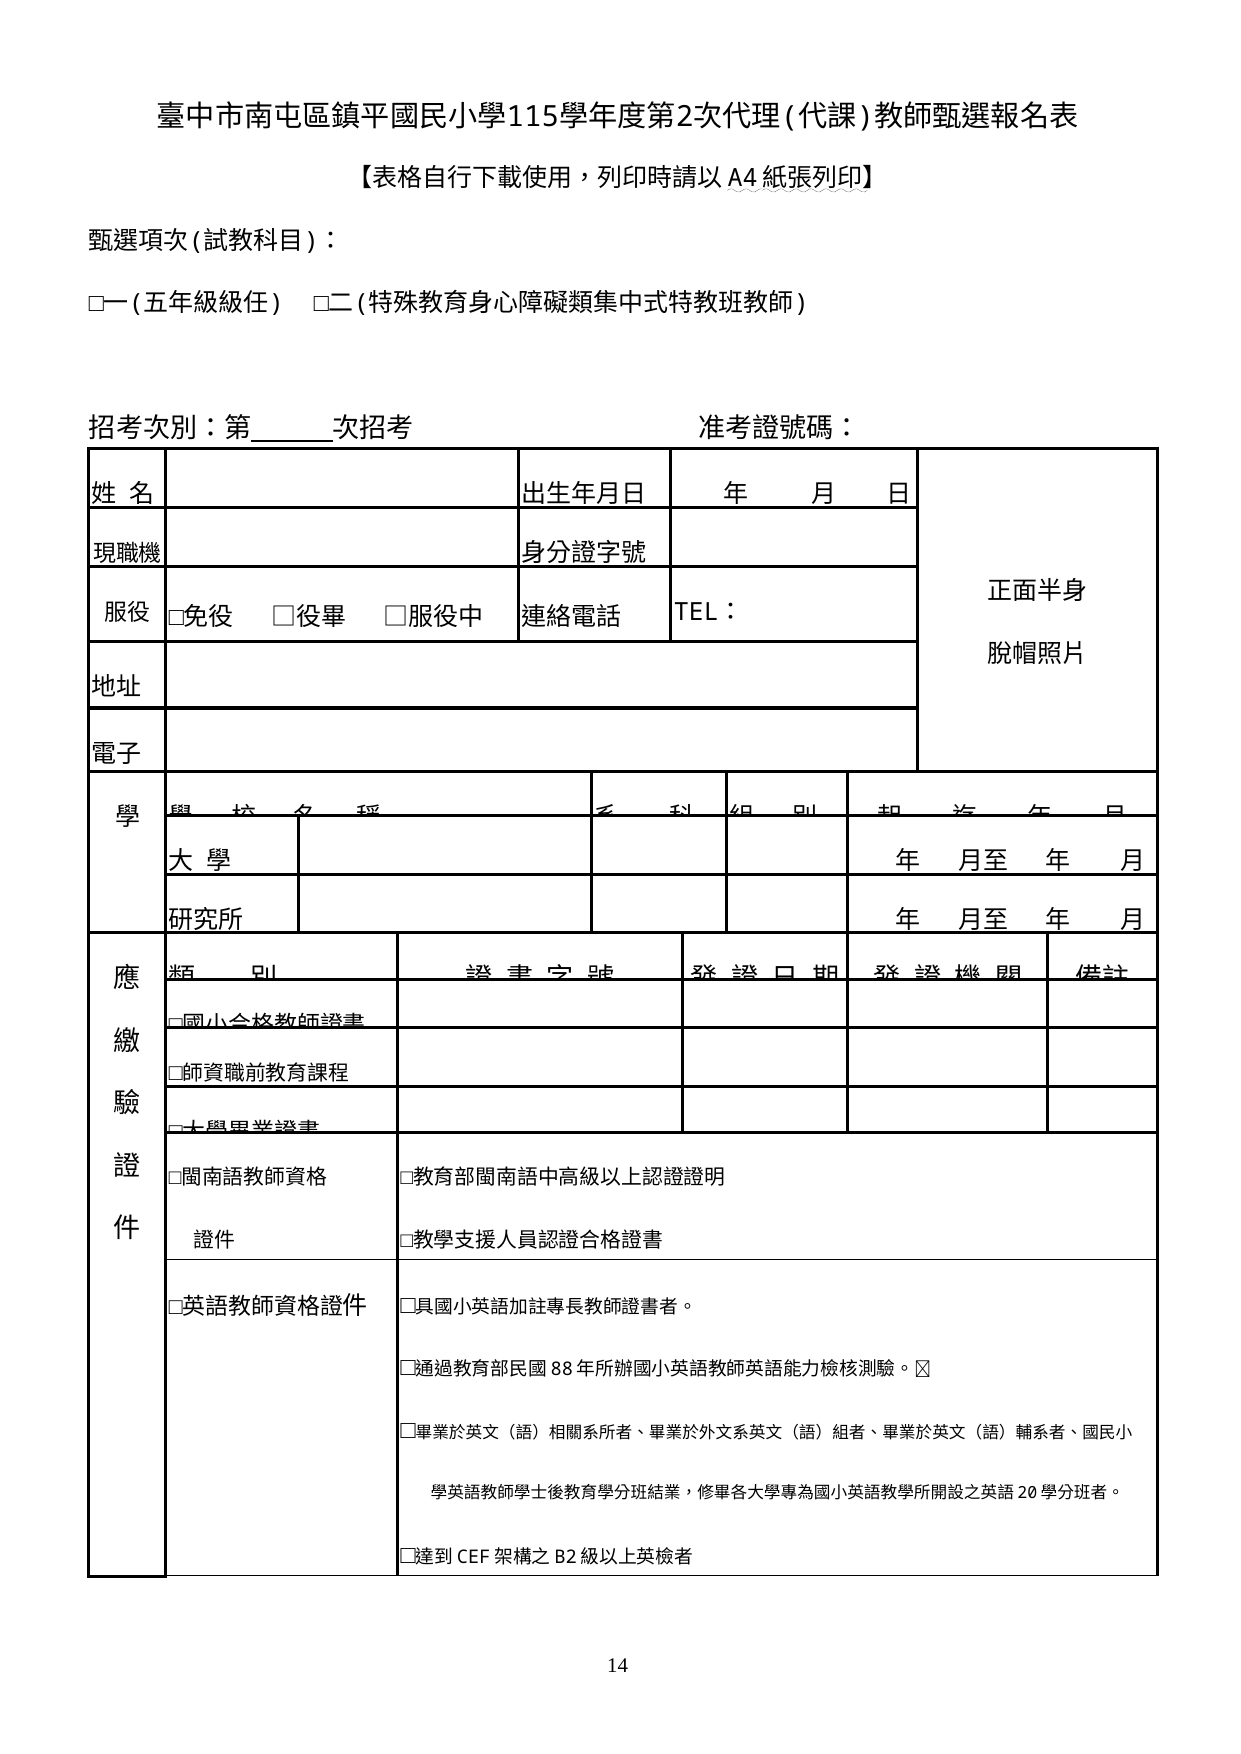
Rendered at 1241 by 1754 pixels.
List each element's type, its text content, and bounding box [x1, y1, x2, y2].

table_cell [300, 817, 590, 872]
table_cell [593, 817, 725, 872]
table_header 出生年月日 [520, 450, 669, 506]
table_header [167, 450, 517, 506]
table_cell [849, 1029, 1046, 1085]
table_cell [593, 876, 725, 931]
text 【表格自行下載使用，列印時請以A4紙張列印】 [89, 134, 1146, 197]
table_cell □大學畢業證書 [167, 1088, 396, 1131]
text 甄選項次(試教科目)： [89, 197, 1146, 259]
text 臺中市南屯區鎮平國民小學115學年度第2次代理(代課)教師甄選報名表 [89, 72, 1146, 134]
table_cell 研究所 [167, 876, 297, 931]
table_cell [728, 817, 846, 872]
table_cell [672, 509, 916, 565]
table_cell TEL： 手機： [672, 568, 916, 640]
table_cell [849, 981, 1046, 1026]
table_cell 系 科 [593, 773, 725, 813]
text □一(五年級級任) □二(特殊教育身心障礙類集中式特教班教師) [89, 259, 1146, 322]
table_cell [399, 981, 681, 1026]
table_cell 電子郵件 [90, 710, 164, 770]
table_cell [728, 876, 846, 931]
table_cell 年 月至 年 月 [849, 876, 1156, 931]
table_cell [167, 643, 916, 706]
table_cell □教育部閩南語中高級以上認證證明 □教學支援人員認證合格證書 [399, 1134, 1156, 1259]
table_header 正面半身 脫帽照片 [919, 450, 1156, 770]
table_cell 組 別 [728, 773, 846, 813]
table_cell 學 歷 [90, 773, 164, 931]
table_cell □具國小英語加註專長教師證書者。 □通過教育部民國88年所辦國小英語教師英語能力檢核測驗。 □畢業於英文（語）相關系所者、畢業於外文系英文（語）組者、畢業於英文（語）輔系者、國民小 學英語教師學士後教育學分班結業，修畢各大學專為國小英語教學所開設之英語20學分班者。 □達到CEF架構之B2級以上英檢者 [399, 1260, 1156, 1574]
table_cell [684, 981, 846, 1026]
table_cell 發 證 機 關 [849, 934, 1046, 978]
table_cell 發 證 日 期 [684, 934, 846, 978]
table_cell [399, 1088, 681, 1131]
table_cell 備註 [1049, 934, 1156, 978]
table_cell 身分證字號 [520, 509, 669, 565]
table_cell [167, 710, 916, 770]
table_cell □師資職前教育課程 修畢證明書 [167, 1029, 396, 1085]
table_header 姓 名 [90, 450, 164, 506]
table_cell 地址 [90, 643, 164, 706]
table_cell 應 繳 驗 證 件 [90, 934, 164, 1574]
table_cell [684, 1088, 846, 1131]
table_cell [1049, 981, 1156, 1026]
table_cell 證 書 字 號 [399, 934, 681, 978]
table_cell 現職機關學校 [90, 509, 164, 565]
table_cell □國小合格教師證書 [167, 981, 396, 1026]
table_cell [399, 1029, 681, 1085]
table_cell [1049, 1088, 1156, 1131]
table_cell □英語教師資格證件 [167, 1260, 396, 1574]
table_cell 類 別 [167, 934, 396, 978]
table_cell 服役 情形 [90, 568, 164, 640]
table_cell [1049, 1029, 1156, 1085]
table_cell □閩南語教師資格 證件 [167, 1134, 396, 1259]
table_cell [849, 1088, 1046, 1131]
table_cell 連絡電話 [520, 568, 669, 640]
table_cell [300, 876, 590, 931]
table_cell [167, 509, 517, 565]
table_cell 學 校 名 稱 [167, 773, 590, 813]
table_cell 起 迄 年 月 [849, 773, 1156, 813]
table_cell 大 學 [167, 817, 297, 872]
text 招考次別：第 次招考 准考證號碼： [89, 384, 1146, 447]
table_header 年 月 日 [672, 450, 916, 506]
table_cell □免役 □役畢 □服役中 [167, 568, 517, 640]
table_cell 年 月至 年 月 [849, 817, 1156, 872]
table_cell [684, 1029, 846, 1085]
